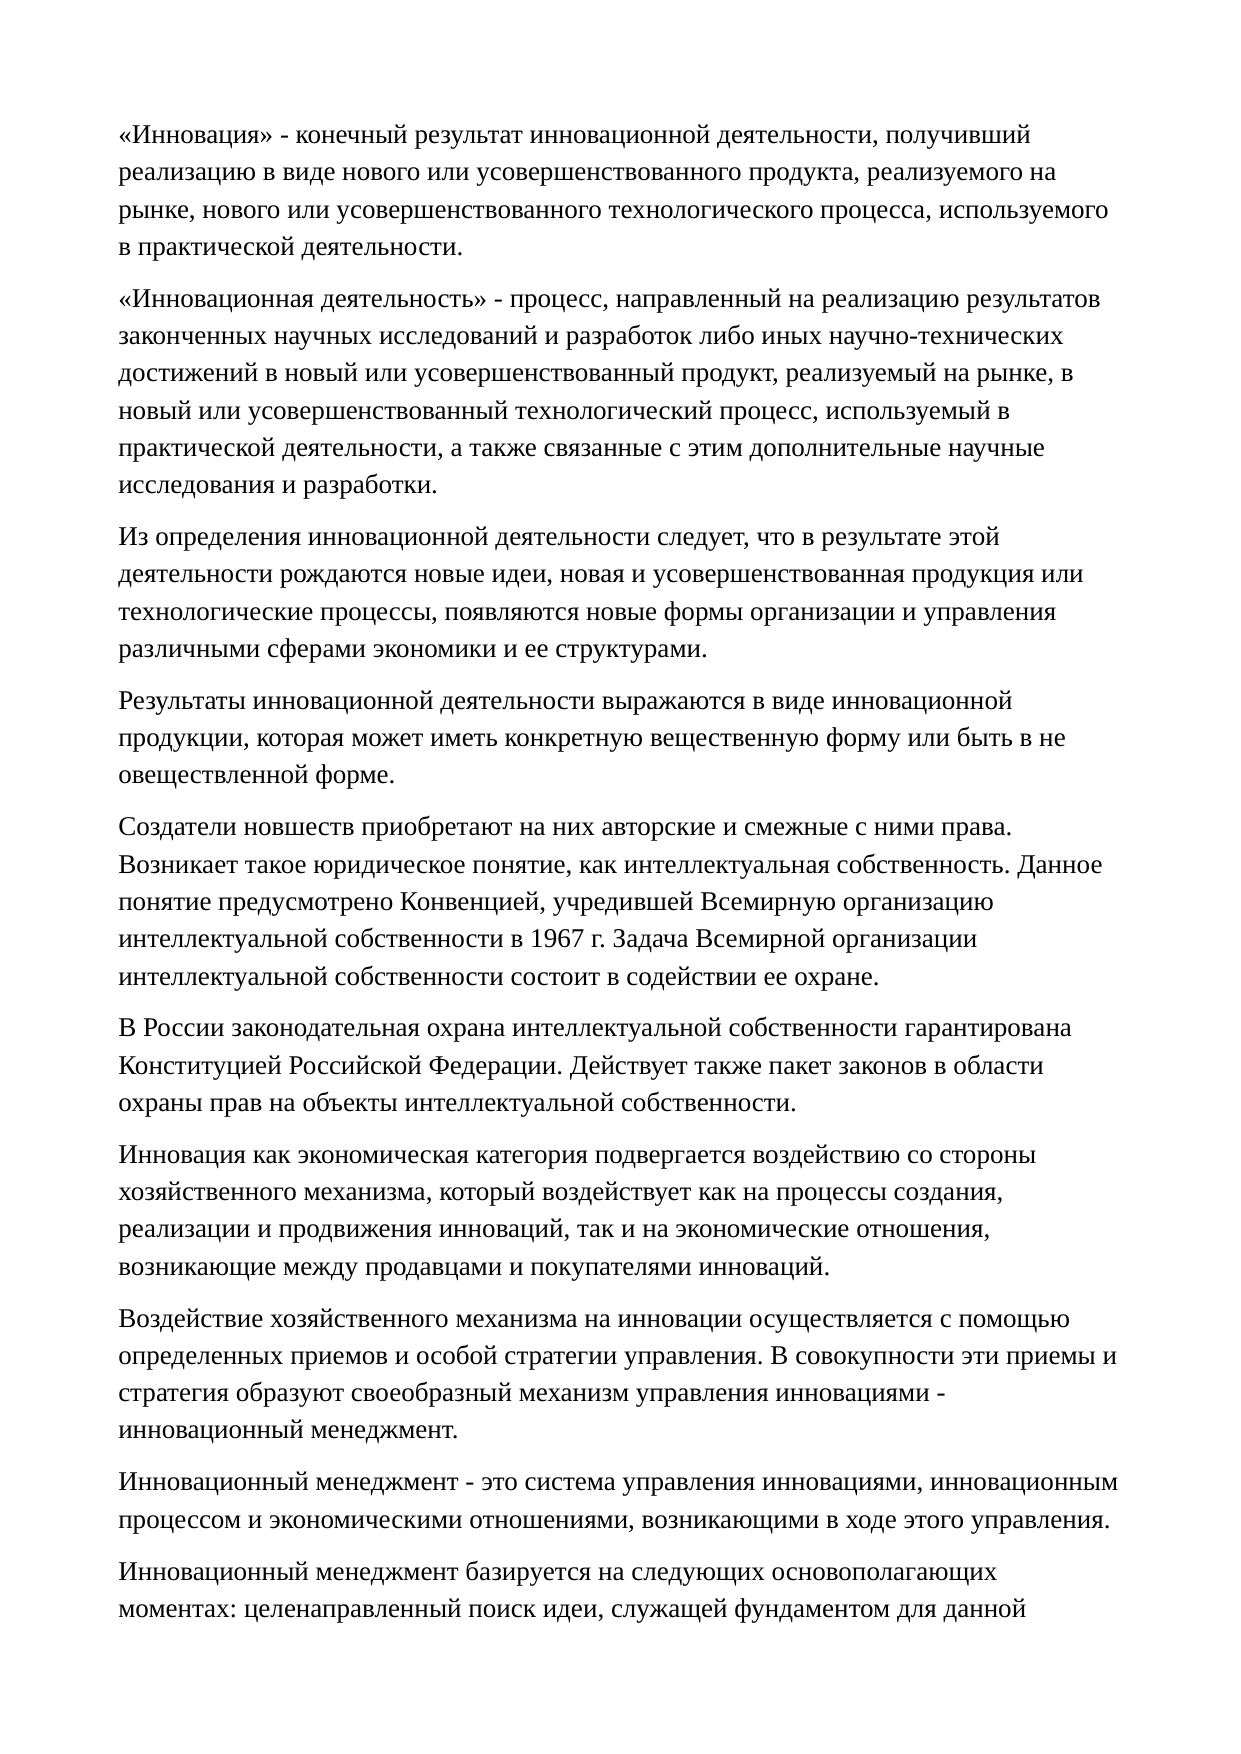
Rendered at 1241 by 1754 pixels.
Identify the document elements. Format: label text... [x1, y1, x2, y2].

text Инновация как экономическая категория подвергается воздействию со стороны хозяйственного механизма, который воздействует как на процессы создания, реализации и продвижения инноваций, так и на экономические отношения, возникающие между продавцами и покупателями инноваций. [118, 1138, 1122, 1281]
text Из определения инновационной деятельности следует, что в результате этой деятельности рождаются новые идеи, новая и усовершенствованная продукция или технологические процессы, появляются новые формы организации и управления различными сферами экономики и ее структурами. [118, 520, 1122, 663]
text «Инновация» - конечный результат инновационной деятельности, получивший реализацию в виде нового или усовершенствованного продукта, реализуемого на рынке, нового или усовершенствованного технологического процесса, используемого в практической деятельности. [118, 118, 1122, 261]
text «Инновационная деятельность» - процесс, направленный на реализацию результатов законченных научных исследований и разработок либо иных научно-технических достижений в новый или усовершенствованный продукт, реализуемый на рынке, в новый или усовершенствованный технологический процесс, используемый в практической деятельности, а также связанные с этим дополнительные научные исследования и разработки. [118, 282, 1122, 499]
text Инновационный менеджмент базируется на следующих основополагающих моментах: целенаправленный поиск идеи, служащей фундаментом для данной [118, 1554, 1122, 1623]
text Результаты инновационной деятельности выражаются в виде инновационной продукции, которая может иметь конкретную вещественную форму или быть в не овеществленной форме. [118, 684, 1122, 790]
text В России законодательная охрана интеллектуальной собственности гарантирована Конституцией Российской Федерации. Действует также пакет законов в области охраны прав на объекты интеллектуальной собственности. [118, 1011, 1122, 1117]
text Воздействие хозяйственного механизма на инновации осуществляется с помощью определенных приемов и особой стратегии управления. В совокупности эти приемы и стратегия образуют своеобразный механизм управления инновациями - инновационный менеджмент. [118, 1302, 1122, 1445]
text Создатели новшеств приобретают на них авторские и смежные с ними права. Возникает такое юридическое понятие, как интеллектуальная собственность. Данное понятие предусмотрено Конвенцией, учредившей Всемирную организацию интеллектуальной собственности в 1967 г. Задача Всемирной организации интеллектуальной собственности состоит в содействии ее охране. [118, 810, 1122, 991]
text Инновационный менеджмент - это система управления инновациями, инновационным процессом и экономическими отношениями, возникающими в ходе этого управления. [118, 1465, 1122, 1534]
